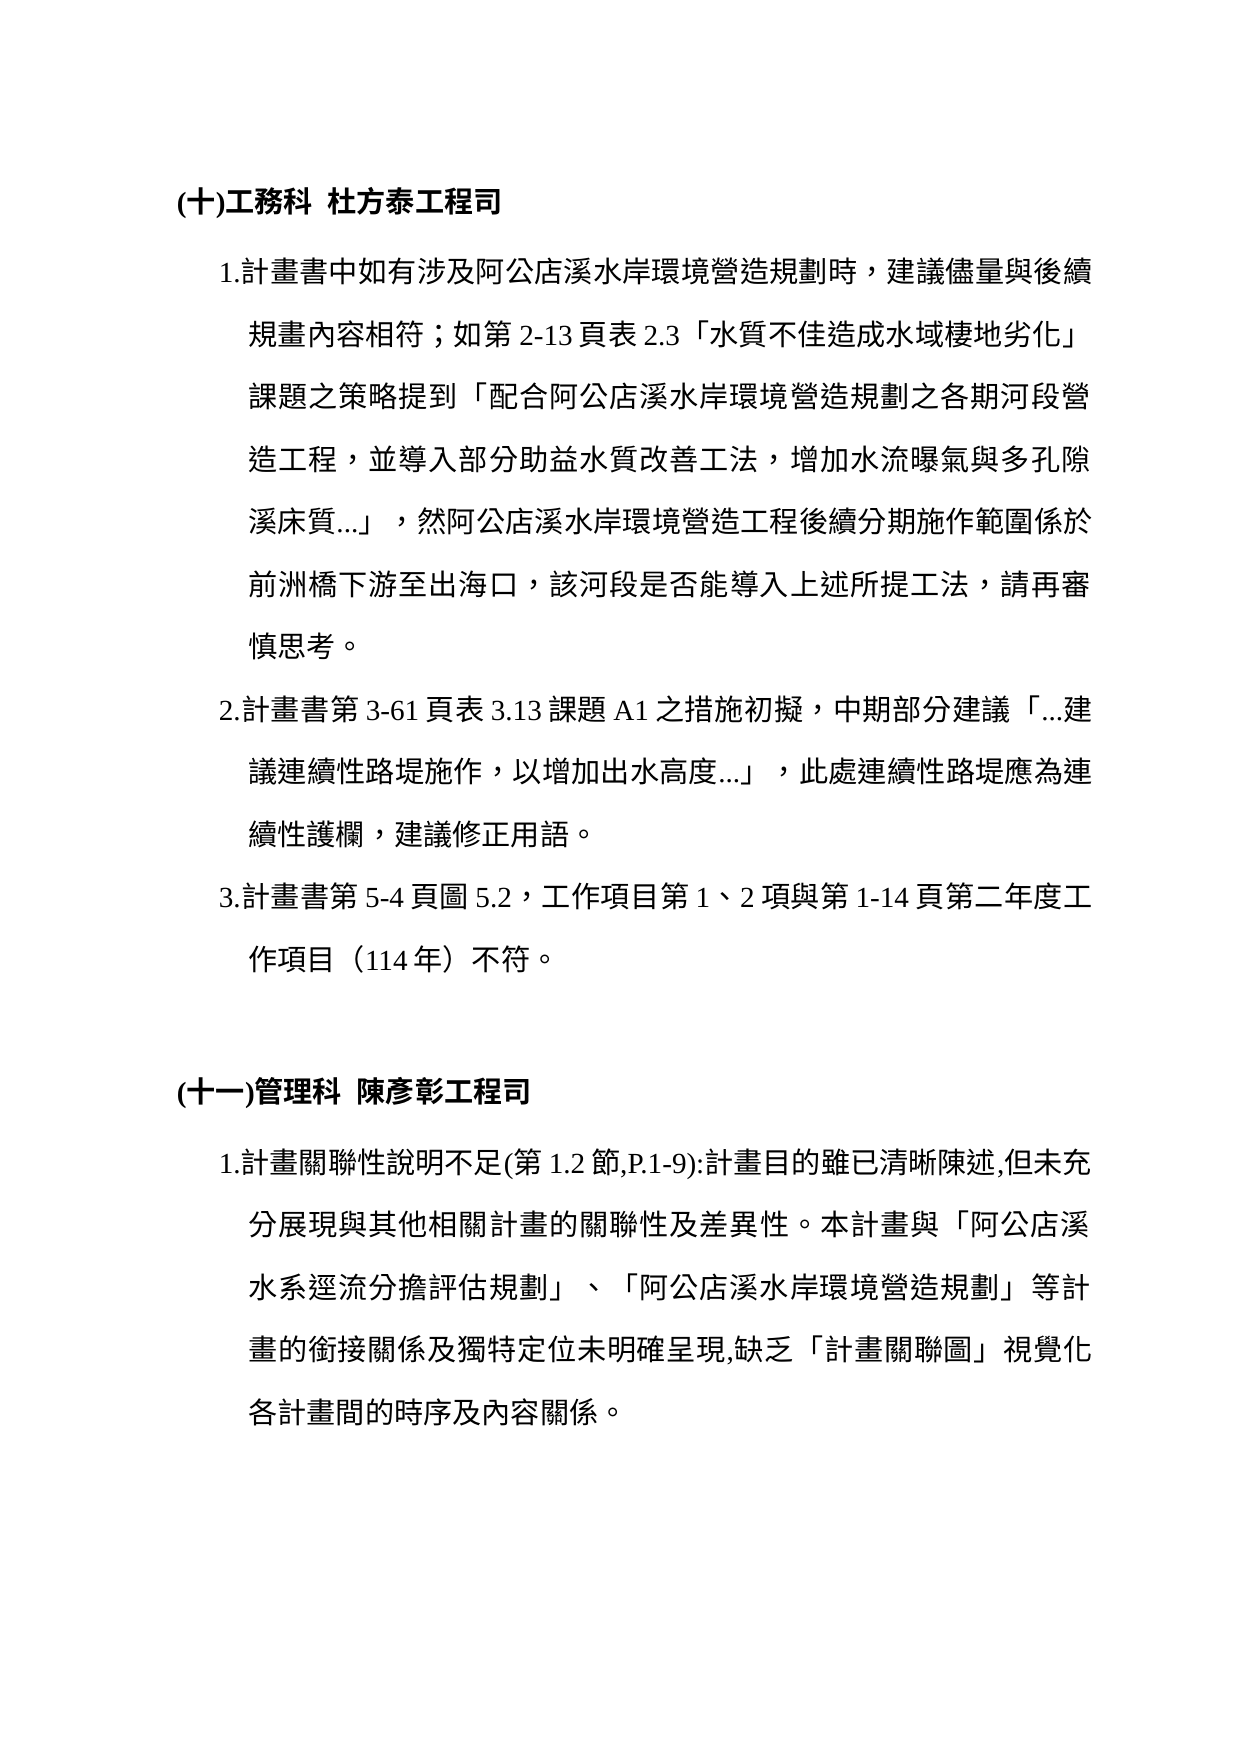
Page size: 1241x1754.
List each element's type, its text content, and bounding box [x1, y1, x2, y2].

text 2.計畫書第3-61頁表3.13課題A1之措施初擬，中期部分建議「...建議連續性路堤施作，以增加出水高度...」，此處連續性路堤應為連續性護欄，建議修正用語。 [218, 666, 1092, 853]
text 1.計畫關聯性說明不足(第1.2節,P.1-9):計畫目的雖已清晰陳述,但未充分展現與其他相關計畫的關聯性及差異性。本計畫與「阿公店溪水系逕流分擔評估規劃」、「阿公店溪水岸環境營造規劃」等計畫的銜接關係及獨特定位未明確呈現,缺乏「計畫關聯圖」視覺化各計畫間的時序及內容關係。 [218, 1119, 1092, 1431]
text 1.計畫書中如有涉及阿公店溪水岸環境營造規劃時，建議儘量與後續規畫內容相符；如第2-13頁表2.3「水質不佳造成水域棲地劣化」課題之策略提到「配合阿公店溪水岸環境營造規劃之各期河段營造工程，並導入部分助益水質改善工法，增加水流曝氣與多孔隙溪床質...」，然阿公店溪水岸環境營造工程後續分期施作範圍係於前洲橋下游至出海口，該河段是否能導入上述所提工法，請再審慎思考。 [218, 228, 1092, 666]
text (十)工務科 杜方泰工程司 [177, 158, 1092, 220]
text (十一)管理科 陳彥彰工程司 [177, 1048, 1092, 1111]
text 3.計畫書第5-4頁圖5.2，工作項目第1、2項與第1-14頁第二年度工作項目（114年）不符。 [218, 853, 1092, 978]
